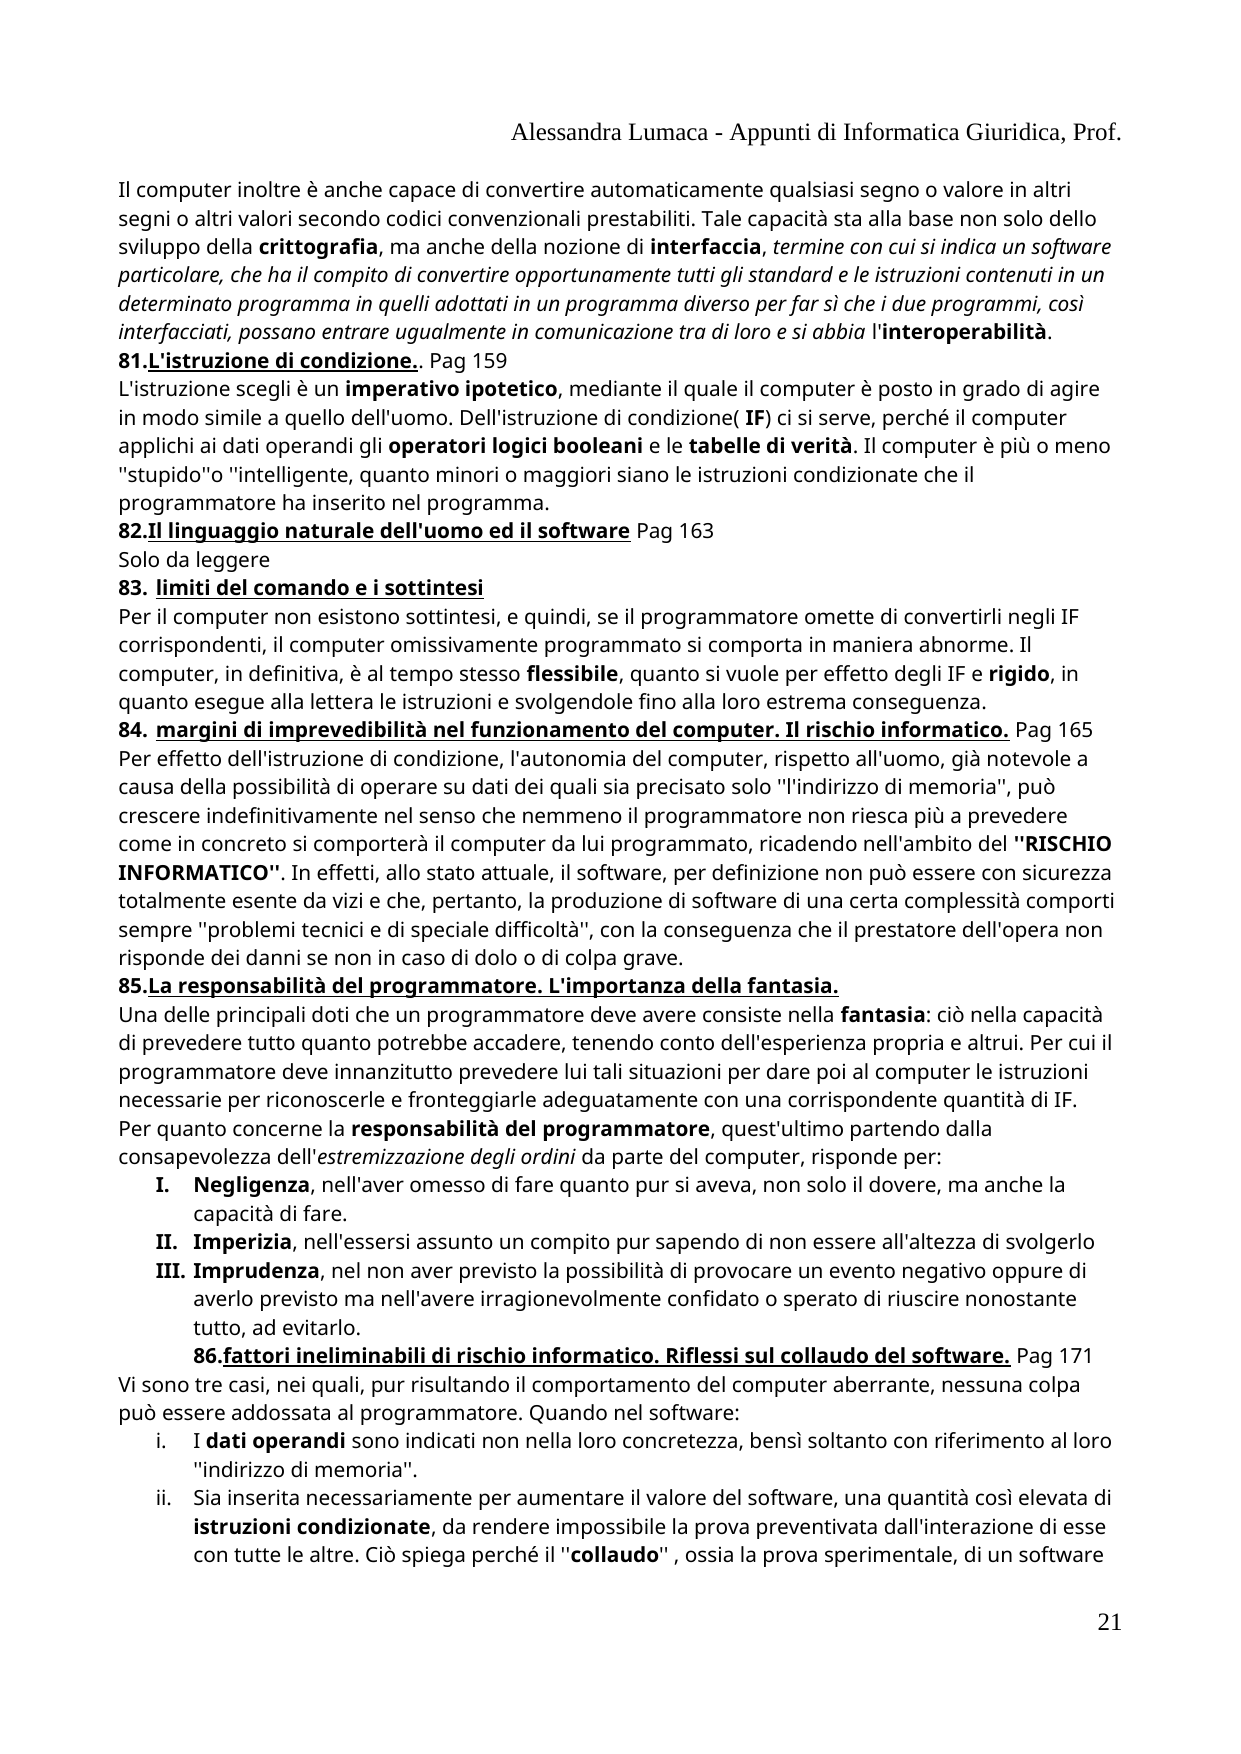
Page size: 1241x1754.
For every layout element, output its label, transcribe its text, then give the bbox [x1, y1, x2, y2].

text Per quanto concerne la responsabilità del programmatore, quest'ultimo partendo dalla consapevolezza dell'estremizzazione degli ordini da parte del computer, risponde per: [118, 1114, 1122, 1171]
text Per il computer non esistono sottintesi, e quindi, se il programmatore omette di convertirli negli IF corrispondenti, il computer omissivamente programmato si comporta in maniera abnorme. Il computer, in definitiva, è al tempo stesso flessibile, quanto si vuole per effetto degli IF e rigido, in quanto esegue alla lettera le istruzioni e svolgendole fino alla loro estrema conseguenza. [118, 602, 1122, 716]
text Per effetto dell'istruzione di condizione, l'autonomia del computer, rispetto all'uomo, già notevole a causa della possibilità di operare su dati dei quali sia precisato solo ''l'indirizzo di memoria'', può crescere indefinitivamente nel senso che nemmeno il programmatore non riesca più a prevedere come in concreto si comporterà il computer da lui programmato, ricadendo nell'ambito del ''RISCHIO INFORMATICO''. In effetti, allo stato attuale, il software, per definizione non può essere con sicurezza totalmente esente da vizi e che, pertanto, la produzione di software di una certa complessità comporti sempre ''problemi tecnici e di speciale difficoltà'', con la conseguenza che il prestatore dell'opera non risponde dei danni se non in caso di dolo o di colpa grave. [118, 744, 1122, 972]
list margini di imprevedibilità nel funzionamento del computer. Il rischio informatico. Pag 165 [118, 716, 1122, 744]
list Sia inserita necessariamente per aumentare il valore del software, una quantità così elevata di istruzioni condizionate, da rendere impossibile la prova preventivata dall'interazione di esse con tutte le altre. Ciò spiega perché il ''collaudo'' , ossia la prova sperimentale, di un software [156, 1483, 1122, 1569]
list Imperizia, nell'essersi assunto un compito pur sapendo di non essere all'altezza di svolgerlo [156, 1227, 1122, 1256]
text 85.La responsabilità del programmatore. L'importanza della fantasia. [118, 972, 1122, 1000]
text Solo da leggere [118, 545, 1122, 573]
list I dati operandi sono indicati non nella loro concretezza, bensì soltanto con riferimento al loro ''indirizzo di memoria''. [156, 1427, 1122, 1483]
text L'istruzione scegli è un imperativo ipotetico, mediante il quale il computer è posto in grado di agire in modo simile a quello dell'uomo. Dell'istruzione di condizione( IF) ci si serve, perché il computer applichi ai dati operandi gli operatori logici booleani e le tabelle di verità. Il computer è più o meno ''stupido''o ''intelligente, quanto minori o maggiori siano le istruzioni condizionate che il programmatore ha inserito nel programma. [118, 374, 1122, 517]
list Negligenza, nell'aver omesso di fare quanto pur si aveva, non solo il dovere, ma anche la capacità di fare. [156, 1171, 1122, 1227]
text 82.Il linguaggio naturale dell'uomo ed il software Pag 163 [118, 517, 1122, 545]
list limiti del comando e i sottintesi [118, 573, 1122, 602]
text Una delle principali doti che un programmatore deve avere consiste nella fantasia: ciò nella capacità di prevedere tutto quanto potrebbe accadere, tenendo conto dell'esperienza propria e altrui. Per cui il programmatore deve innanzitutto prevedere lui tali situazioni per dare poi al computer le istruzioni necessarie per riconoscerle e fronteggiarle adeguatamente con una corrispondente quantità di IF. [118, 1000, 1122, 1114]
text 81.L'istruzione di condizione.. Pag 159 [118, 346, 1122, 374]
list Imprudenza, nel non aver previsto la possibilità di provocare un evento negativo oppure di averlo previsto ma nell'avere irragionevolmente confidato o sperato di riuscire nonostante tutto, ad evitarlo. [156, 1256, 1122, 1341]
text Vi sono tre casi, nei quali, pur risultando il comportamento del computer aberrante, nessuna colpa può essere addossata al programmatore. Quando nel software: [118, 1370, 1122, 1427]
list 86.fattori ineliminabili di rischio informatico. Riflessi sul collaudo del software. Pag 171 [156, 1341, 1122, 1370]
text Il computer inoltre è anche capace di convertire automaticamente qualsiasi segno o valore in altri segni o altri valori secondo codici convenzionali prestabiliti. Tale capacità sta alla base non solo dello sviluppo della crittografia, ma anche della nozione di interfaccia, termine con cui si indica un software particolare, che ha il compito di convertire opportunamente tutti gli standard e le istruzioni contenuti in un determinato programma in quelli adottati in un programma diverso per far sì che i due programmi, così interfacciati, possano entrare ugualmente in comunicazione tra di loro e si abbia l'interoperabilità. [118, 175, 1122, 346]
